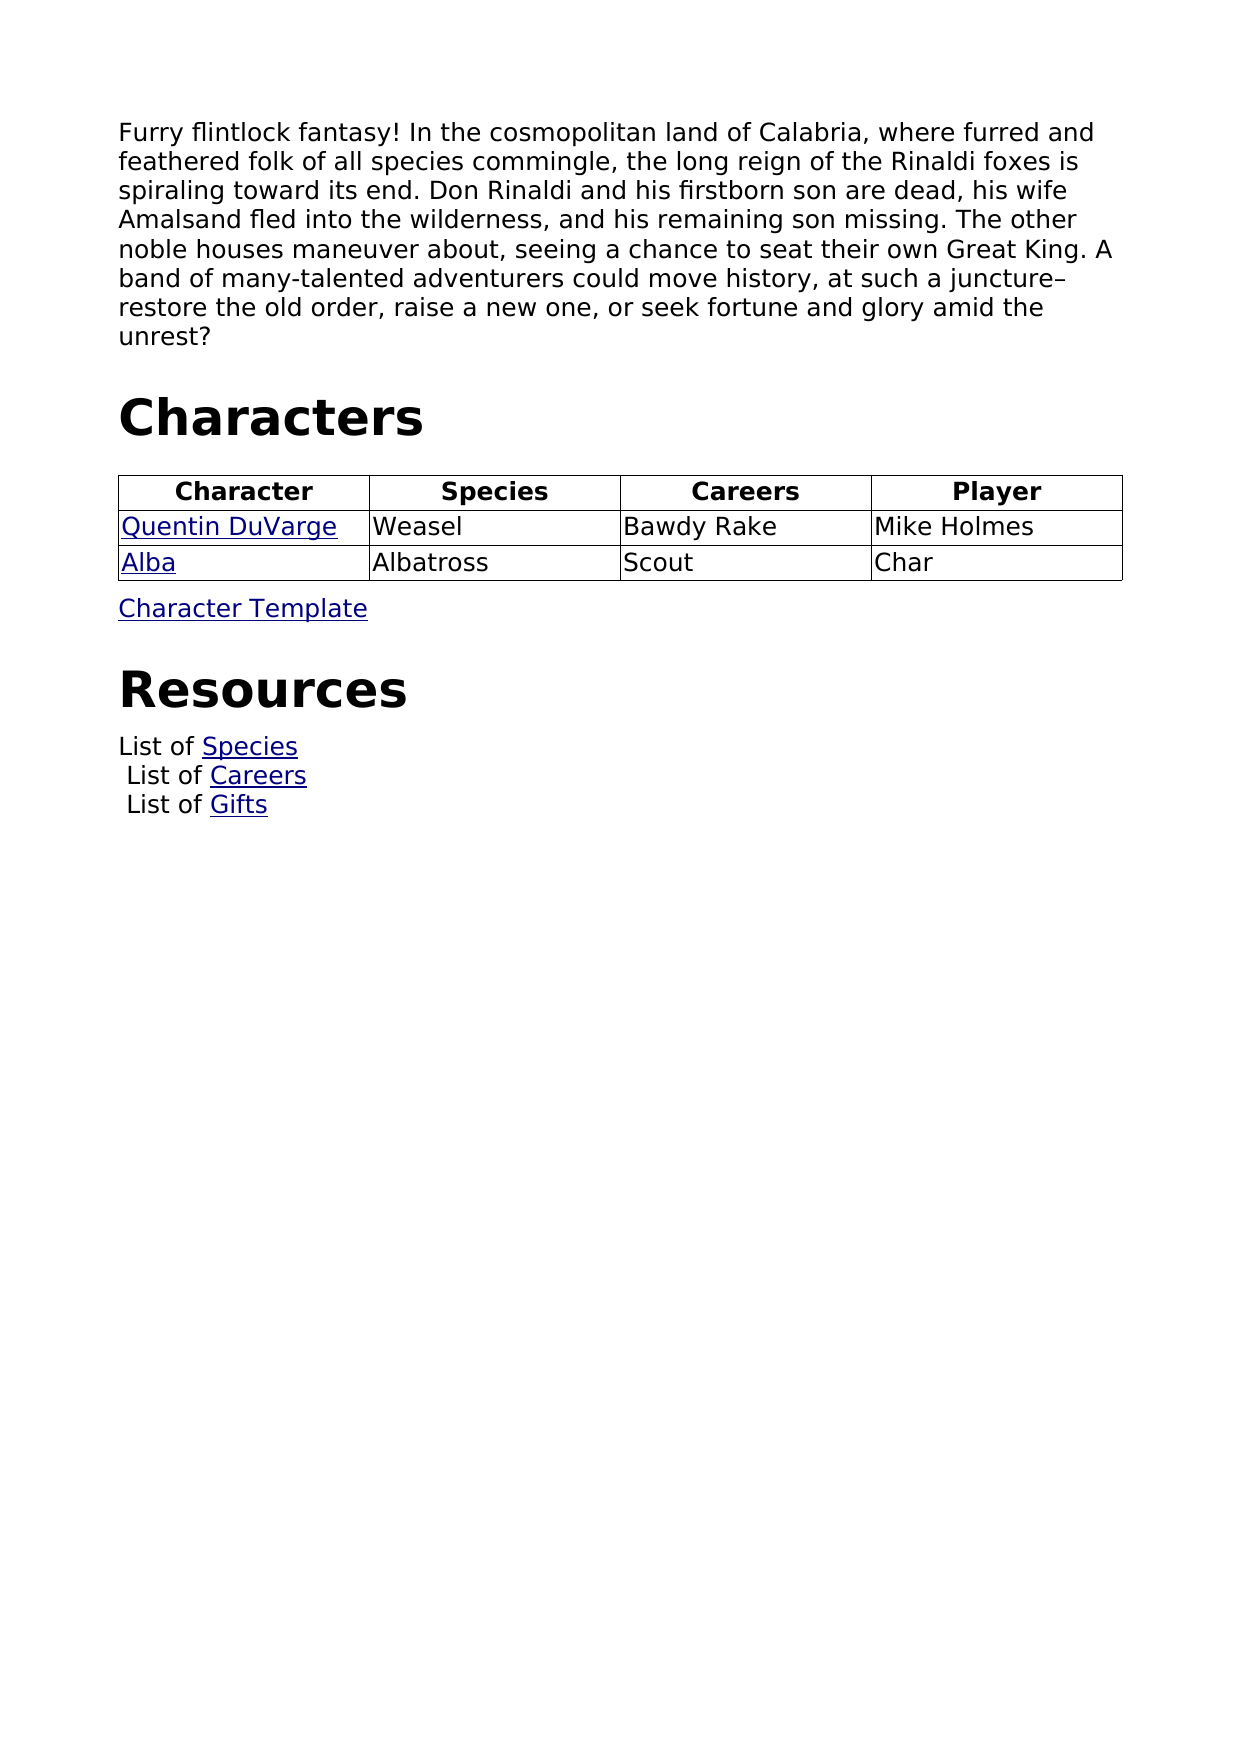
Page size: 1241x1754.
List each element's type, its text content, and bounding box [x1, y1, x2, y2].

text Furry flintlock fantasy! In the cosmopolitan land of Calabria, where furred and feathered folk of all species commingle, the long reign of the Rinaldi foxes is spiraling toward its end. Don Rinaldi and his firstborn son are dead, his wife Amalsand fled into the wilderness, and his remaining son missing. The other noble houses maneuver about, seeing a chance to seat their own Great King. A band of many-talented adventurers could move history, at such a juncture–restore the old order, raise a new one, or seek fortune and glory amid the unrest? [118, 118, 1122, 351]
table_cell Char [872, 546, 1122, 580]
subtitle Characters [118, 389, 1122, 447]
table_cell Mike Holmes [872, 511, 1122, 545]
table_cell Bawdy Rake [621, 511, 871, 545]
table_header Careers [621, 476, 871, 509]
table_header Species [370, 476, 620, 509]
table_header Player [872, 476, 1122, 509]
table_cell Quentin DuVarge [119, 511, 369, 545]
table_header Character [119, 476, 369, 509]
table_cell Scout [621, 546, 871, 580]
table_cell Alba [119, 546, 369, 580]
text List of Species List of Careers List of Gifts [118, 732, 1122, 819]
text Character Template [118, 595, 1122, 624]
table_cell Weasel [370, 511, 620, 545]
table_cell Albatross [370, 546, 620, 580]
subtitle Resources [118, 661, 1122, 719]
